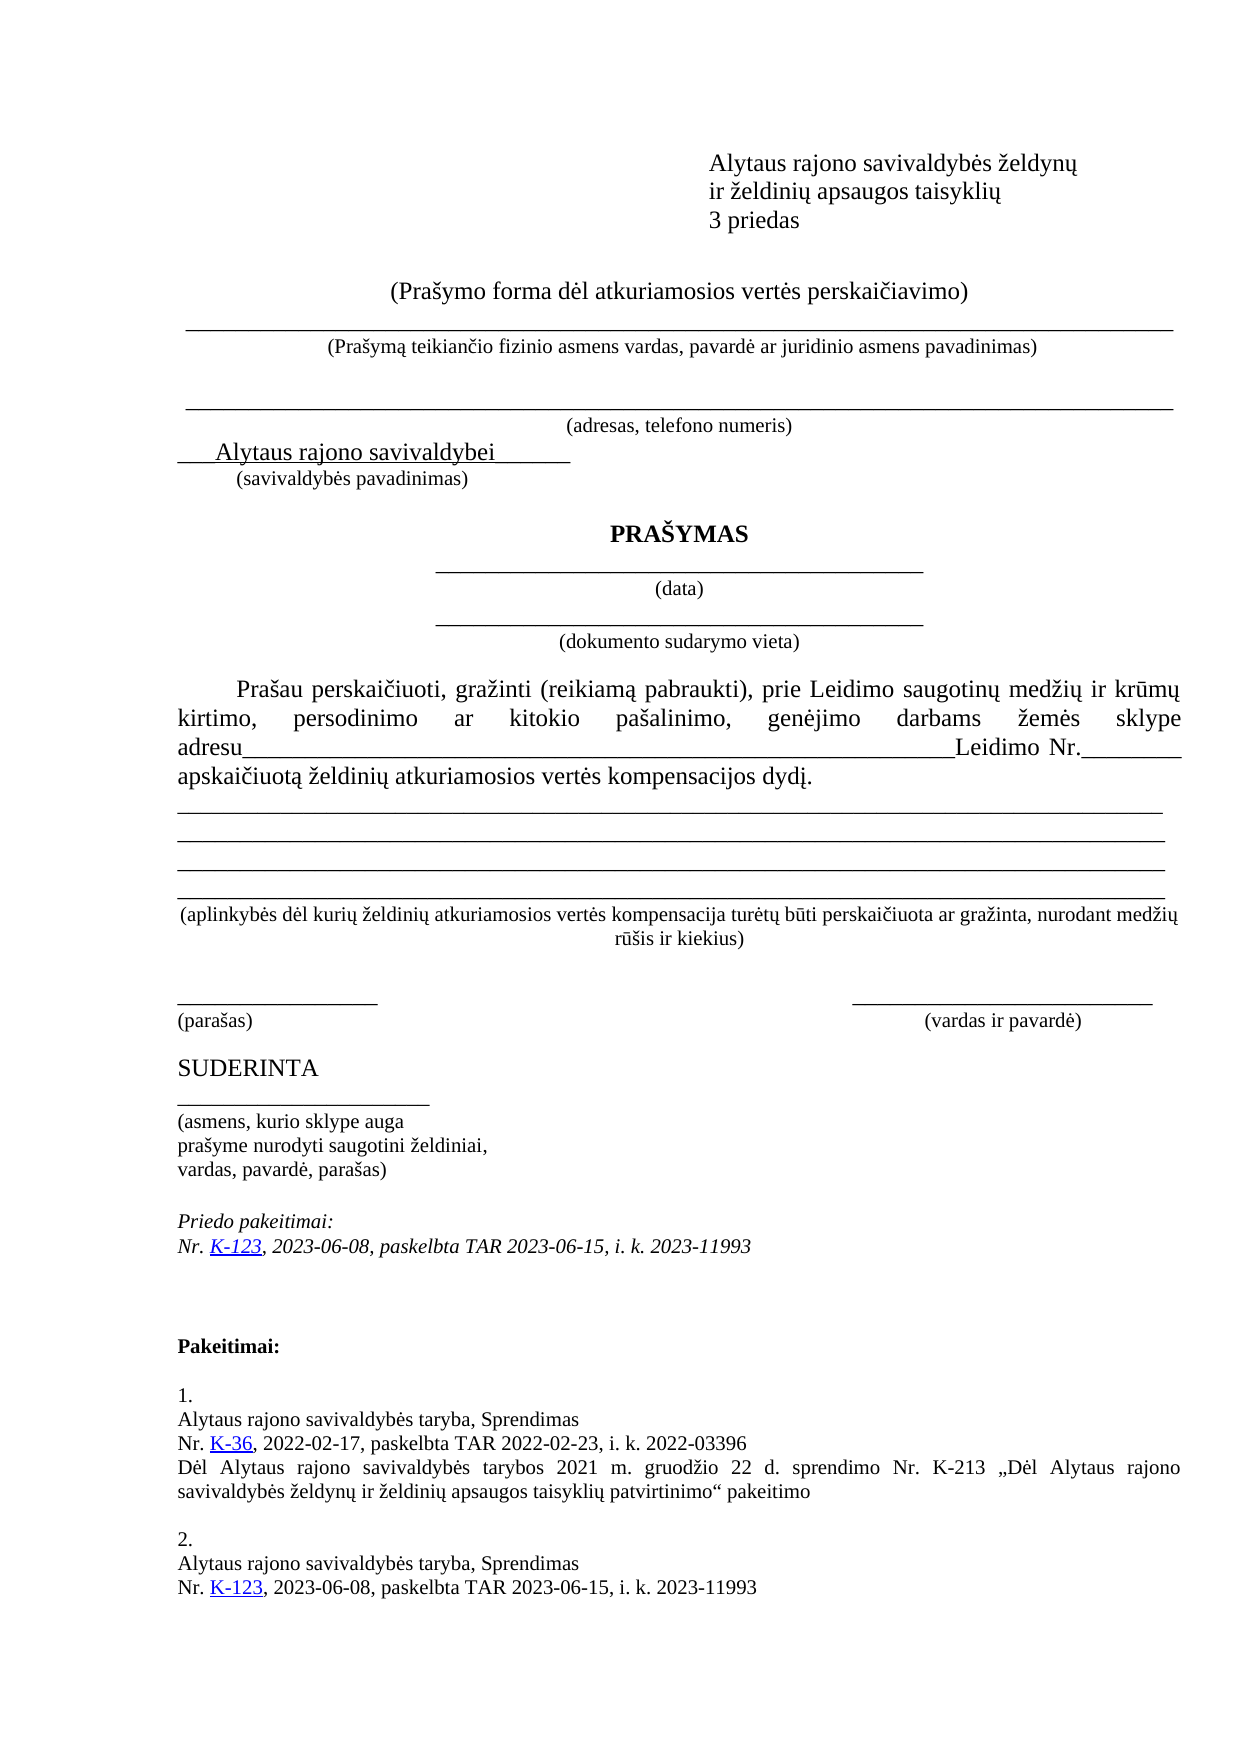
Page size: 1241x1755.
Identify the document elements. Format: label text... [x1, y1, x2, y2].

text (aplinkybės dėl kurių želdinių atkuriamosios vertės kompensacija turėtų būti perskaičiuota ar gražinta, nurodant medžių rūšis ir kiekius) [177, 902, 1181, 950]
text _______________________________________________________________________________ [177, 816, 1181, 845]
text (adresas, telefono numeris) [177, 413, 1181, 437]
text 2. [177, 1527, 1181, 1551]
text (asmens, kurio sklype auga [177, 1108, 1181, 1133]
text _______________________________________________________________________________ [177, 845, 1181, 873]
text Nr. K-36, 2022-02-17, paskelbta TAR 2022-02-23, i. k. 2022-03396 [177, 1431, 1181, 1455]
text (data) [177, 576, 1181, 600]
text _______________________________________ [177, 600, 1181, 629]
text Alytaus rajono savivaldybės želdynų [177, 148, 1181, 176]
text SUDERINTA [177, 1053, 1181, 1082]
text Dėl Alytaus rajono savivaldybės tarybos 2021 m. gruodžio 22 d. sprendimo Nr. K-213 „Dėl Alytaus rajono savivaldybės želdynų ir želdinių apsaugos taisyklių patvirtinimo“ pakeitimo [177, 1455, 1181, 1503]
text ______________________ [177, 1082, 1181, 1108]
text (Prašymą teikiančio fizinio asmens vardas, pavardė ar juridinio asmens pavadinimas) [177, 334, 1181, 358]
text Alytaus rajono savivaldybės taryba, Sprendimas [177, 1551, 1181, 1575]
text Priedo pakeitimai: [177, 1209, 1181, 1233]
text ir želdinių apsaugos taisyklių [177, 176, 1181, 205]
text Prašau perskaičiuoti, gražinti (reikiamą pabraukti), prie Leidimo saugotinų medžių ir krūmų kirtimo, persodinimo ar kitokio pašalinimo, genėjimo darbams žemės sklype adresu_________________________________________________________Leidimo Nr.________ apskaičiuotą želdinių atkuriamosios vertės kompensacijos dydį. [177, 674, 1181, 789]
text _______________________________________________________________________________ [177, 873, 1181, 902]
text _______________________________________________________________________________ [177, 384, 1181, 413]
text ______________________________________________________________________________________ [177, 789, 1181, 816]
text vardas, pavardė, parašas) [177, 1157, 1181, 1181]
text (savivaldybės pavadinimas) [177, 466, 1181, 490]
text _______________________________________________________________________________ [177, 305, 1181, 334]
text Alytaus rajono savivaldybės taryba, Sprendimas [177, 1407, 1181, 1431]
text Nr. K-123, 2023-06-08, paskelbta TAR 2023-06-15, i. k. 2023-11993 [177, 1233, 1181, 1258]
text Pakeitimai: [177, 1334, 1181, 1358]
text ___Alytaus rajono savivaldybei______ [177, 437, 1181, 466]
text (dokumento sudarymo vieta) [177, 629, 1181, 653]
text PRAŠYMAS [177, 519, 1181, 547]
text (parašas) (vardas ir pavardė) [177, 1008, 1181, 1032]
text 1. [177, 1383, 1181, 1407]
text (Prašymo forma dėl atkuriamosios vertės perskaičiavimo) [177, 276, 1181, 305]
text ________________ ________________________ [177, 979, 1181, 1008]
text Nr. K-123, 2023-06-08, paskelbta TAR 2023-06-15, i. k. 2023-11993 [177, 1575, 1181, 1599]
text 3 priedas [177, 205, 1181, 234]
text _______________________________________ [177, 547, 1181, 576]
text prašyme nurodyti saugotini želdiniai, [177, 1133, 1181, 1157]
